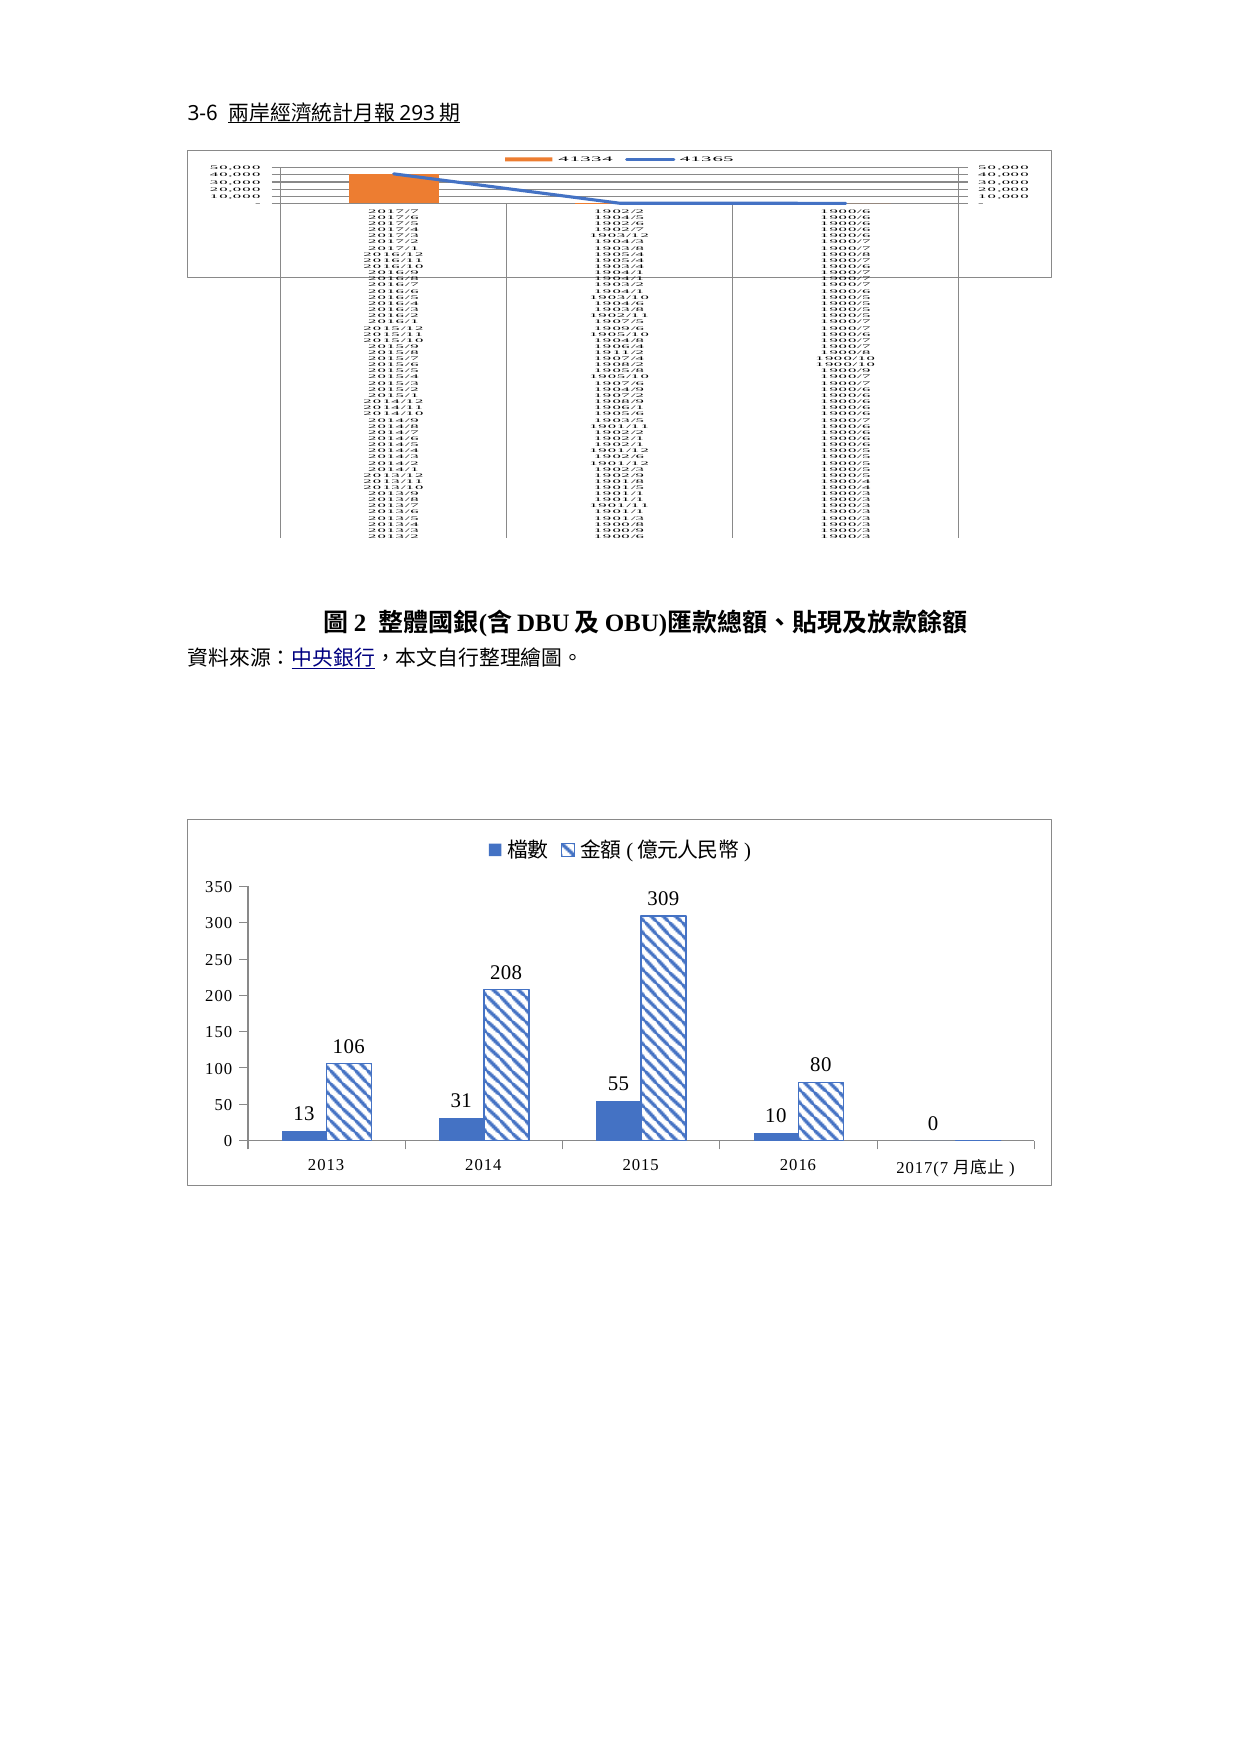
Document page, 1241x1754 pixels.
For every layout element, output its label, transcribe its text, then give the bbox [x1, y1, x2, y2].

text 圖2 整體國銀(含DBU及OBU)匯款總額、貼現及放款餘額 [187, 579, 1053, 642]
text 資料來源：中央銀行，本文自行整理繪圖。 [187, 642, 1053, 672]
